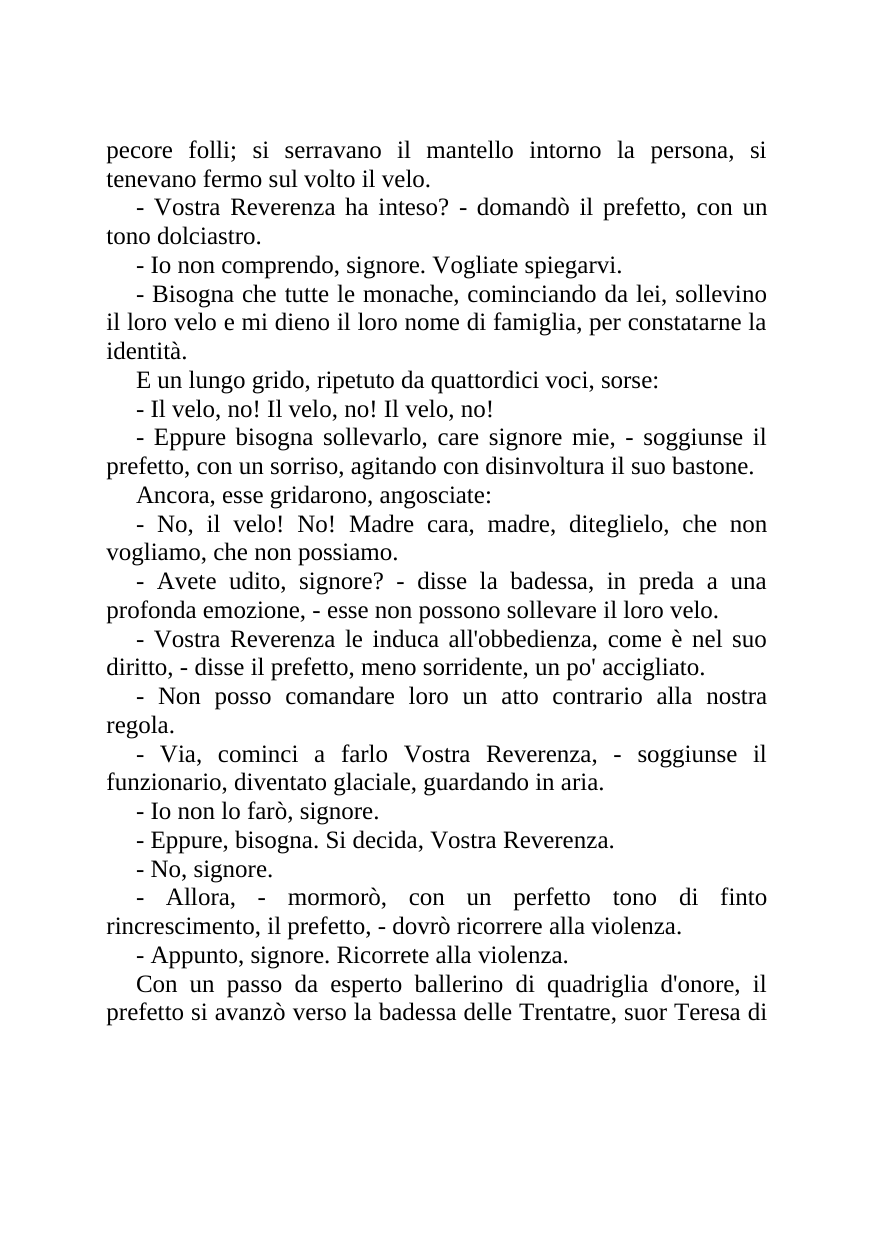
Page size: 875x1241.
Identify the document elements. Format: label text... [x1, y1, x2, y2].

text pecore folli; si serravano il mantello intorno la persona, si tenevano fermo sul volto il velo. [106, 135, 768, 192]
text - Eppure, bisogna. Si decida, Vostra Reverenza. [106, 825, 768, 854]
text - Avete udito, signore? - disse la badessa, in preda a una profonda emozione, - esse non possono sollevare il loro velo. [106, 566, 768, 624]
text - No, signore. [106, 854, 768, 882]
text E un lungo grido, ripetuto da quattordici voci, sorse: [106, 365, 768, 394]
text - No, il velo! No! Madre cara, madre, diteglielo, che non vogliamo, che non possiamo. [106, 509, 768, 566]
text - Appunto, signore. Ricorrete alla violenza. [106, 940, 768, 969]
text - Vostra Reverenza le induca all'obbedienza, come è nel suo diritto, - disse il prefetto, meno sorridente, un po' accigliato. [106, 624, 768, 681]
text - Io non lo farò, signore. [106, 796, 768, 825]
text Ancora, esse gridarono, angosciate: [106, 480, 768, 509]
text - Il velo, no! Il velo, no! Il velo, no! [106, 394, 768, 422]
text - Vostra Reverenza ha inteso? - domandò il prefetto, con un tono dolciastro. [106, 192, 768, 250]
text - Non posso comandare loro un atto contrario alla nostra regola. [106, 681, 768, 739]
text Con un passo da esperto ballerino di quadriglia d'onore, il prefetto si avanzò verso la badessa delle Trentatre, suor Teresa di [106, 969, 768, 1026]
text - Eppure bisogna sollevarlo, care signore mie, - soggiunse il prefetto, con un sorriso, agitando con disinvoltura il suo bastone. [106, 422, 768, 480]
text - Bisogna che tutte le monache, cominciando da lei, sollevino il loro velo e mi dieno il loro nome di famiglia, per constatarne la identità. [106, 279, 768, 365]
text - Via, cominci a farlo Vostra Reverenza, - soggiunse il funzionario, diventato glaciale, guardando in aria. [106, 739, 768, 796]
text - Allora, - mormorò, con un perfetto tono di finto rincrescimento, il prefetto, - dovrò ricorrere alla violenza. [106, 882, 768, 940]
text - Io non comprendo, signore. Vogliate spiegarvi. [106, 250, 768, 279]
